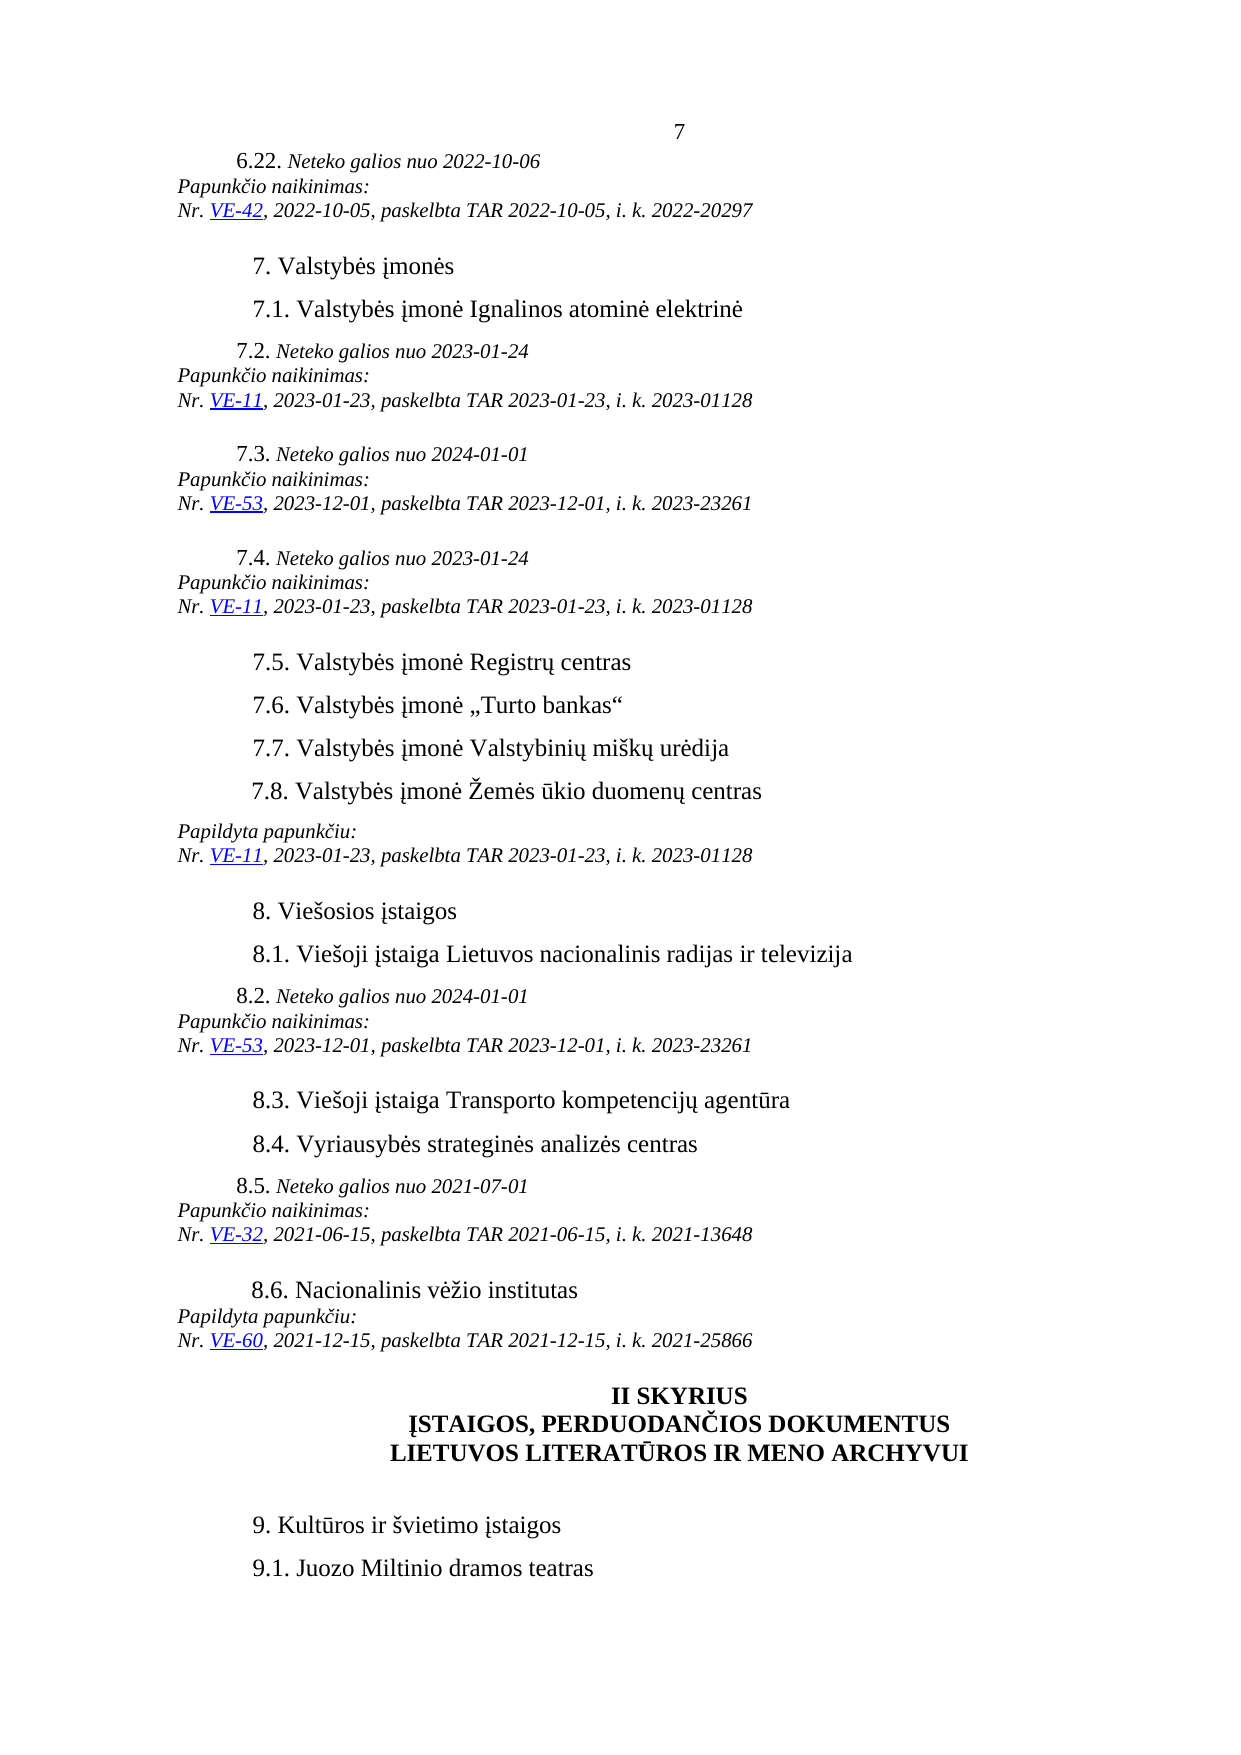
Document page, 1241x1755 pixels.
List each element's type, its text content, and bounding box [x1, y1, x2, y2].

text Nr. VE-11, 2023-01-23, paskelbta TAR 2023-01-23, i. k. 2023-01128 [177, 387, 1181, 412]
text 7.1. Valstybės įmonė Ignalinos atominė elektrinė [177, 294, 1181, 323]
text Nr. VE-42, 2022-10-05, paskelbta TAR 2022-10-05, i. k. 2022-20297 [177, 198, 1181, 222]
text 7.2. Neteko galios nuo 2023-01-24 [177, 337, 1181, 363]
text 8.6. Nacionalinis vėžio institutas [251, 1275, 1181, 1304]
text 8.4. Vyriausybės strateginės analizės centras [177, 1129, 1181, 1157]
text Papunkčio naikinimas: [177, 570, 1181, 594]
text 8.1. Viešoji įstaiga Lietuvos nacionalinis radijas ir televizija [177, 939, 1181, 968]
text Papunkčio naikinimas: [177, 363, 1181, 387]
text Papunkčio naikinimas: [177, 174, 1181, 198]
text Papildyta papunkčiu: [177, 819, 1181, 843]
text Nr. VE-53, 2023-12-01, paskelbta TAR 2023-12-01, i. k. 2023-23261 [177, 491, 1181, 515]
text II SKYRIUS [177, 1381, 1181, 1409]
text 8. Viešosios įstaigos [177, 896, 1181, 925]
text ĮSTAIGOS, PERDUODANČIOS DOKUMENTUS LIETUVOS LITERATŪROS IR MENO ARCHYVUI [177, 1409, 1181, 1467]
text Nr. VE-32, 2021-06-15, paskelbta TAR 2021-06-15, i. k. 2021-13648 [177, 1222, 1181, 1246]
text Papunkčio naikinimas: [177, 467, 1181, 491]
text 7.4. Neteko galios nuo 2023-01-24 [177, 543, 1181, 570]
text 8.2. Neteko galios nuo 2024-01-01 [177, 982, 1181, 1009]
text 7.5. Valstybės įmonė Registrų centras [177, 647, 1181, 676]
text Papunkčio naikinimas: [177, 1198, 1181, 1222]
text 7. Valstybės įmonės [177, 251, 1181, 279]
text 7.6. Valstybės įmonė „Turto bankas“ [177, 690, 1181, 719]
text 8.5. Neteko galios nuo 2021-07-01 [177, 1172, 1181, 1198]
text 7.8. Valstybės įmonė Žemės ūkio duomenų centras [251, 776, 1181, 805]
text Papildyta papunkčiu: [177, 1304, 1181, 1328]
text Nr. VE-60, 2021-12-15, paskelbta TAR 2021-12-15, i. k. 2021-25866 [177, 1328, 1181, 1352]
text Nr. VE-53, 2023-12-01, paskelbta TAR 2023-12-01, i. k. 2023-23261 [177, 1033, 1181, 1057]
text Nr. VE-11, 2023-01-23, paskelbta TAR 2023-01-23, i. k. 2023-01128 [177, 594, 1181, 618]
text 9.1. Juozo Miltinio dramos teatras [177, 1553, 1181, 1582]
text 8.3. Viešoji įstaiga Transporto kompetencijų agentūra [177, 1086, 1181, 1114]
text Nr. VE-11, 2023-01-23, paskelbta TAR 2023-01-23, i. k. 2023-01128 [177, 843, 1181, 867]
text 7.3. Neteko galios nuo 2024-01-01 [177, 440, 1181, 467]
text 7.7. Valstybės įmonė Valstybinių miškų urėdija [177, 733, 1181, 762]
text Papunkčio naikinimas: [177, 1009, 1181, 1033]
text 9. Kultūros ir švietimo įstaigos [177, 1510, 1181, 1539]
text 6.22. Neteko galios nuo 2022-10-06 [177, 148, 1181, 174]
